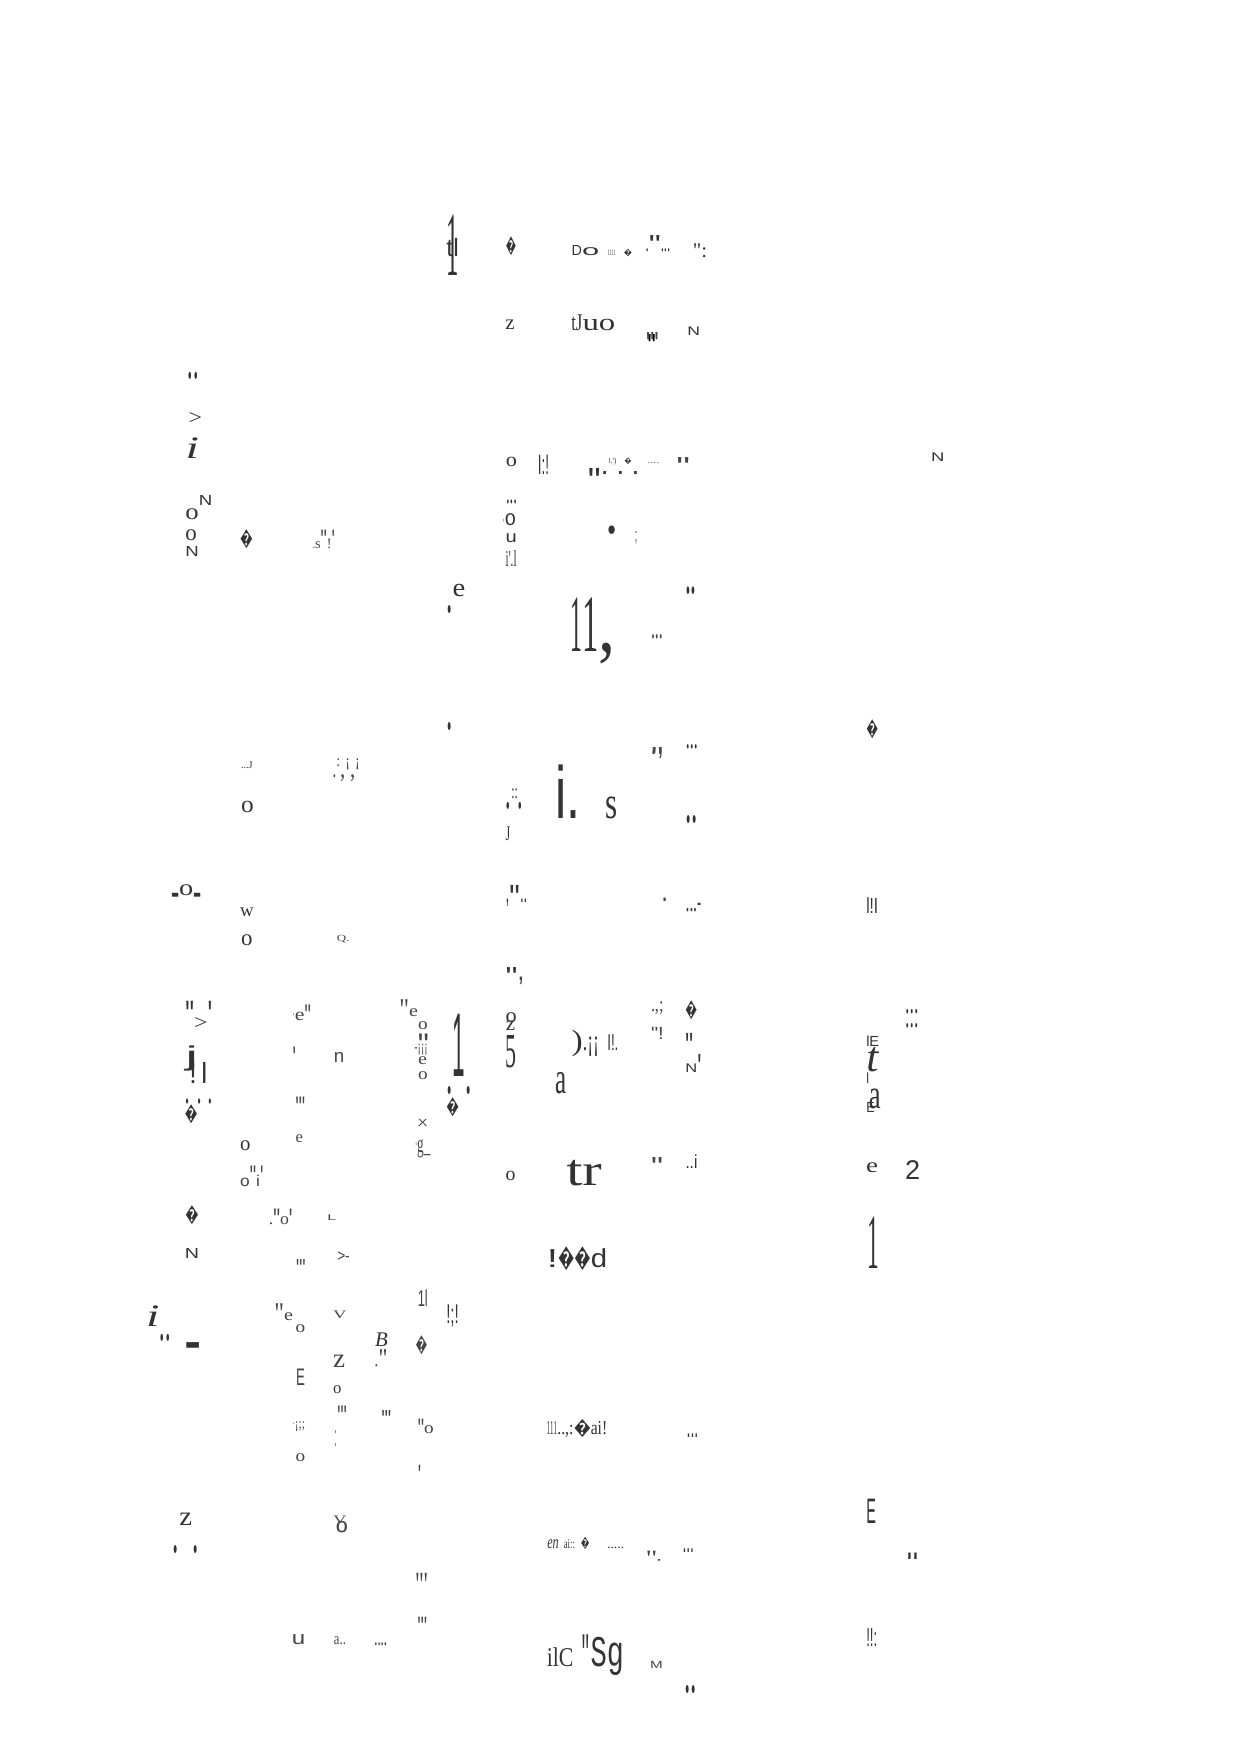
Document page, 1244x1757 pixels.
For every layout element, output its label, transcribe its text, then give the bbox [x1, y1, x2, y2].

text N [185, 544, 199, 559]
text .. "' [187, 337, 1217, 385]
text n [328, 1055, 420, 1064]
text º en ai:: � ..... "- ... [336, 1526, 707, 1563]
text E .. [866, 1490, 1217, 1572]
text !!: [866, 1604, 1217, 1652]
text "eo -¡¡¡ [329, 991, 427, 1055]
text "N' [685, 1023, 705, 1065]
text ., [650, 729, 664, 760]
text 5 [505, 1029, 517, 1077]
text .z. [114, 1490, 198, 1567]
text .,; [651, 991, 669, 1016]
text .1. [446, 991, 476, 1112]
text z ).¡¡ I!. [514, 1027, 624, 1052]
text o � .s"!' [185, 519, 353, 556]
text e [421, 1055, 427, 1064]
text "o' [418, 1398, 434, 1490]
text ·¡;; :"' "' [292, 1398, 396, 1453]
text ::: [905, 991, 1217, 1036]
text "! [651, 1023, 668, 1031]
text o tr " ..i e 2 [505, 1127, 1217, 1195]
text ...J .:,¡,¡ o [241, 743, 465, 818]
text X [418, 1120, 427, 1128]
text o [295, 1319, 305, 1336]
text o e o"i' [240, 1127, 353, 1194]
text > [188, 385, 1217, 429]
text o [334, 1064, 427, 1083]
text "' [295, 1075, 312, 1126]
text V [333, 1490, 697, 1526]
text laE [866, 1068, 886, 1127]
text lE [866, 991, 882, 1049]
text 11, .. [571, 548, 1217, 556]
text i.. "e [114, 1285, 296, 1353]
text V [333, 1285, 387, 1321]
text � [446, 1097, 459, 1118]
text oN [188, 511, 195, 518]
text ">' j [185, 991, 261, 1072]
text ,".. .", [505, 845, 672, 991]
text u [505, 531, 521, 545]
text "' [415, 1563, 697, 1604]
text .. [685, 760, 1217, 837]
text i o [114, 429, 517, 471]
text z tJuo N [501, 262, 703, 337]
text t [866, 1038, 878, 1080]
text i'.l [505, 545, 522, 572]
text .e. [446, 511, 471, 743]
text o [505, 991, 618, 1027]
text l!I [866, 845, 1217, 918]
text � [415, 1329, 1217, 1358]
text o [295, 1448, 305, 1465]
text o Q. [241, 920, 355, 950]
text tl � [114, 164, 516, 262]
text 1 [446, 202, 459, 293]
text a [549, 1052, 571, 1103]
text � [685, 991, 702, 1022]
text N "' >- [184, 1237, 459, 1283]
text ·O [502, 511, 521, 531]
text ...- [685, 845, 708, 918]
text " ... � [664, 743, 1217, 760]
text ·e"' [292, 991, 312, 1075]
text ·g_ [415, 1127, 436, 1158]
text u a.. .... "' [292, 1604, 435, 1652]
text Do 1111 � ."... ": [571, 164, 1217, 262]
text .!.l. � [184, 1072, 262, 1105]
text � ."o' L [185, 1195, 459, 1237]
text 111..,:�ai! ... [547, 1398, 1217, 1444]
text ... [651, 608, 663, 646]
text z ."o [333, 1342, 393, 1398]
text B [375, 1330, 387, 1345]
text w [240, 845, 349, 920]
text B [380, 1333, 387, 1340]
text ... [114, 471, 517, 511]
text B [375, 1344, 387, 1351]
text i. s [555, 749, 630, 834]
text ilC "Sg M .. [547, 1604, 710, 1707]
text E [114, 1353, 304, 1391]
text oN [195, 511, 346, 519]
text 1l !;! [418, 1285, 1217, 1329]
text I:! ".I,').�. .... " N [538, 429, 1217, 501]
text • ; [607, 511, 1217, 548]
text -o- [114, 845, 201, 918]
text !��d 1 [547, 1195, 1217, 1285]
text .::.J [505, 743, 527, 845]
